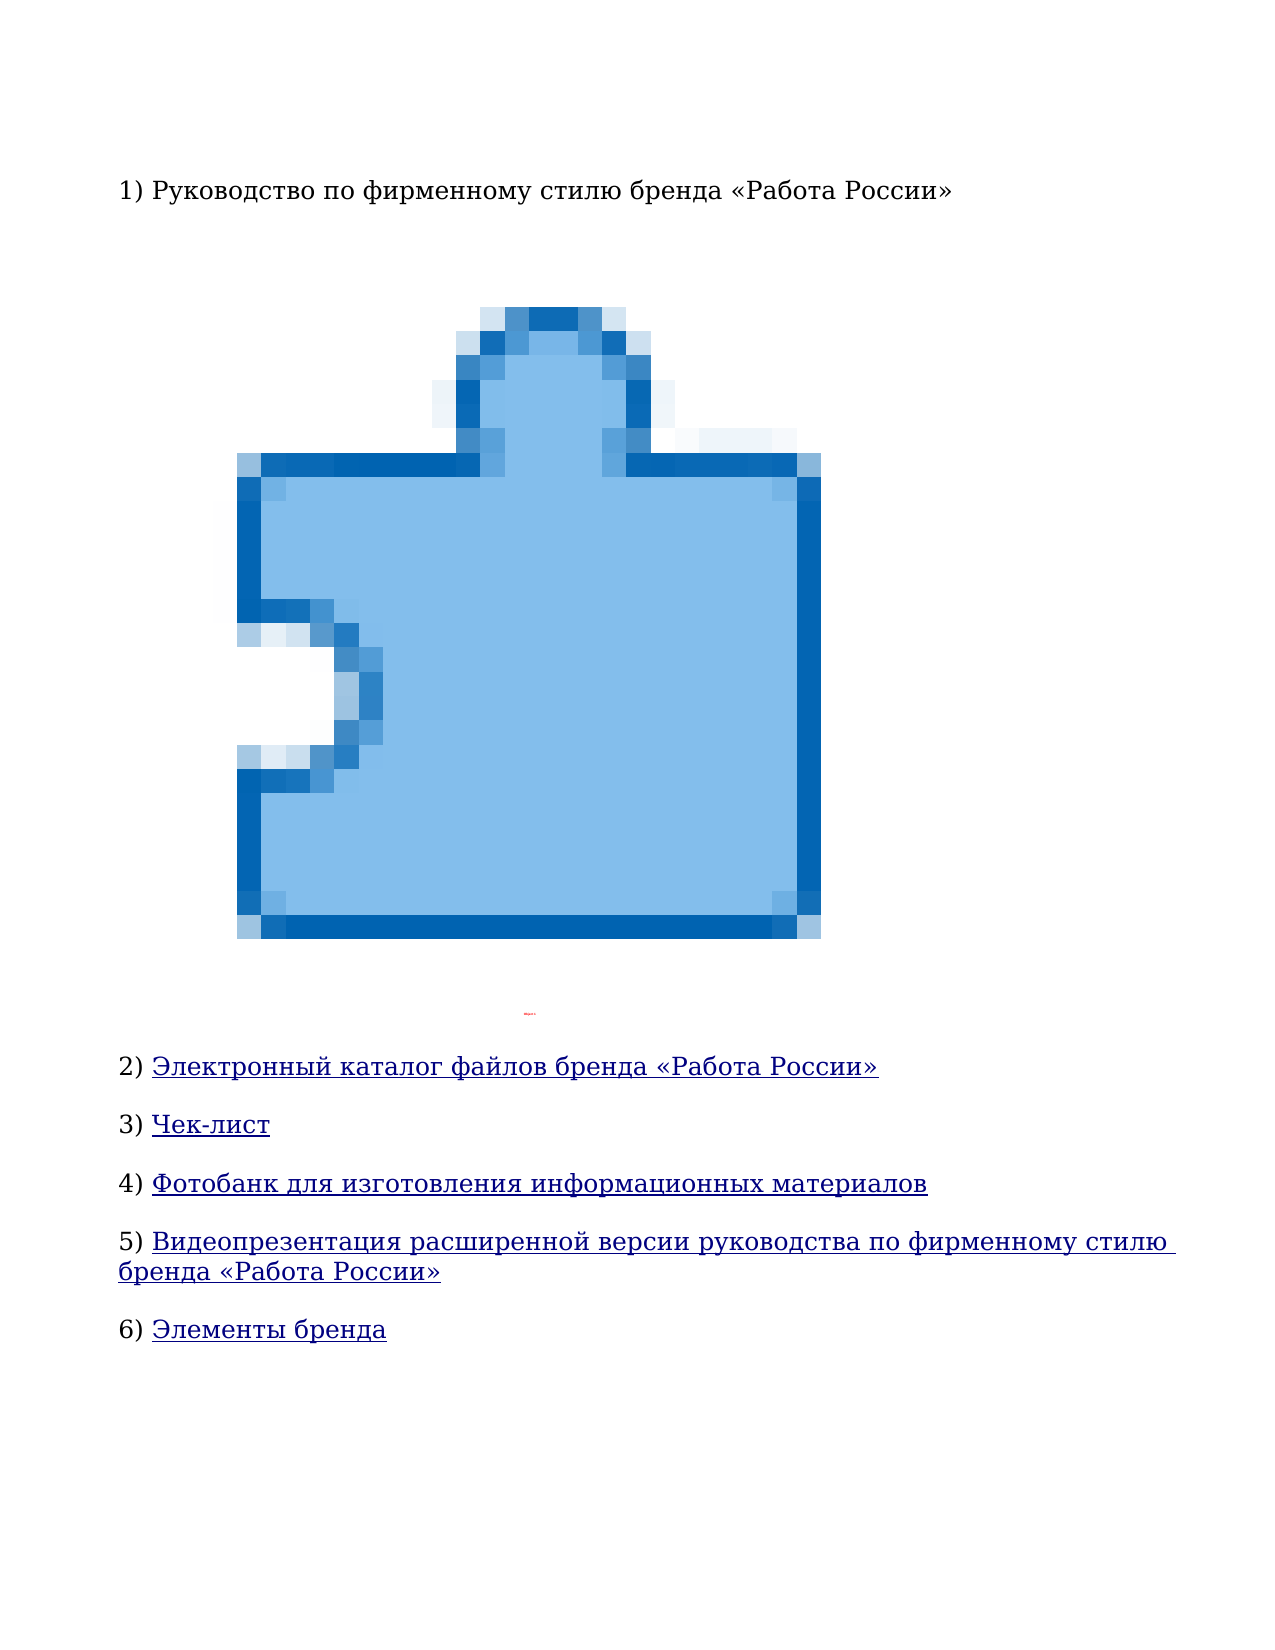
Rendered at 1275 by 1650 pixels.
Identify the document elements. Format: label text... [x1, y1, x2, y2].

text 2) Электронный каталог файлов бренда «Работа России» [118, 1052, 1216, 1081]
text 1) Руководство по фирменному стилю бренда «Работа России» [118, 176, 1216, 206]
text 4) Фотобанк для изготовления информационных материалов [118, 1169, 1216, 1198]
text 6) Элементы бренда [118, 1315, 1216, 1344]
text 5) Видеопрезентация расширенной версии руководства по фирменному стилю бренда «Работа России» [118, 1228, 1216, 1286]
text 3) Чек-лист [118, 1110, 1216, 1139]
